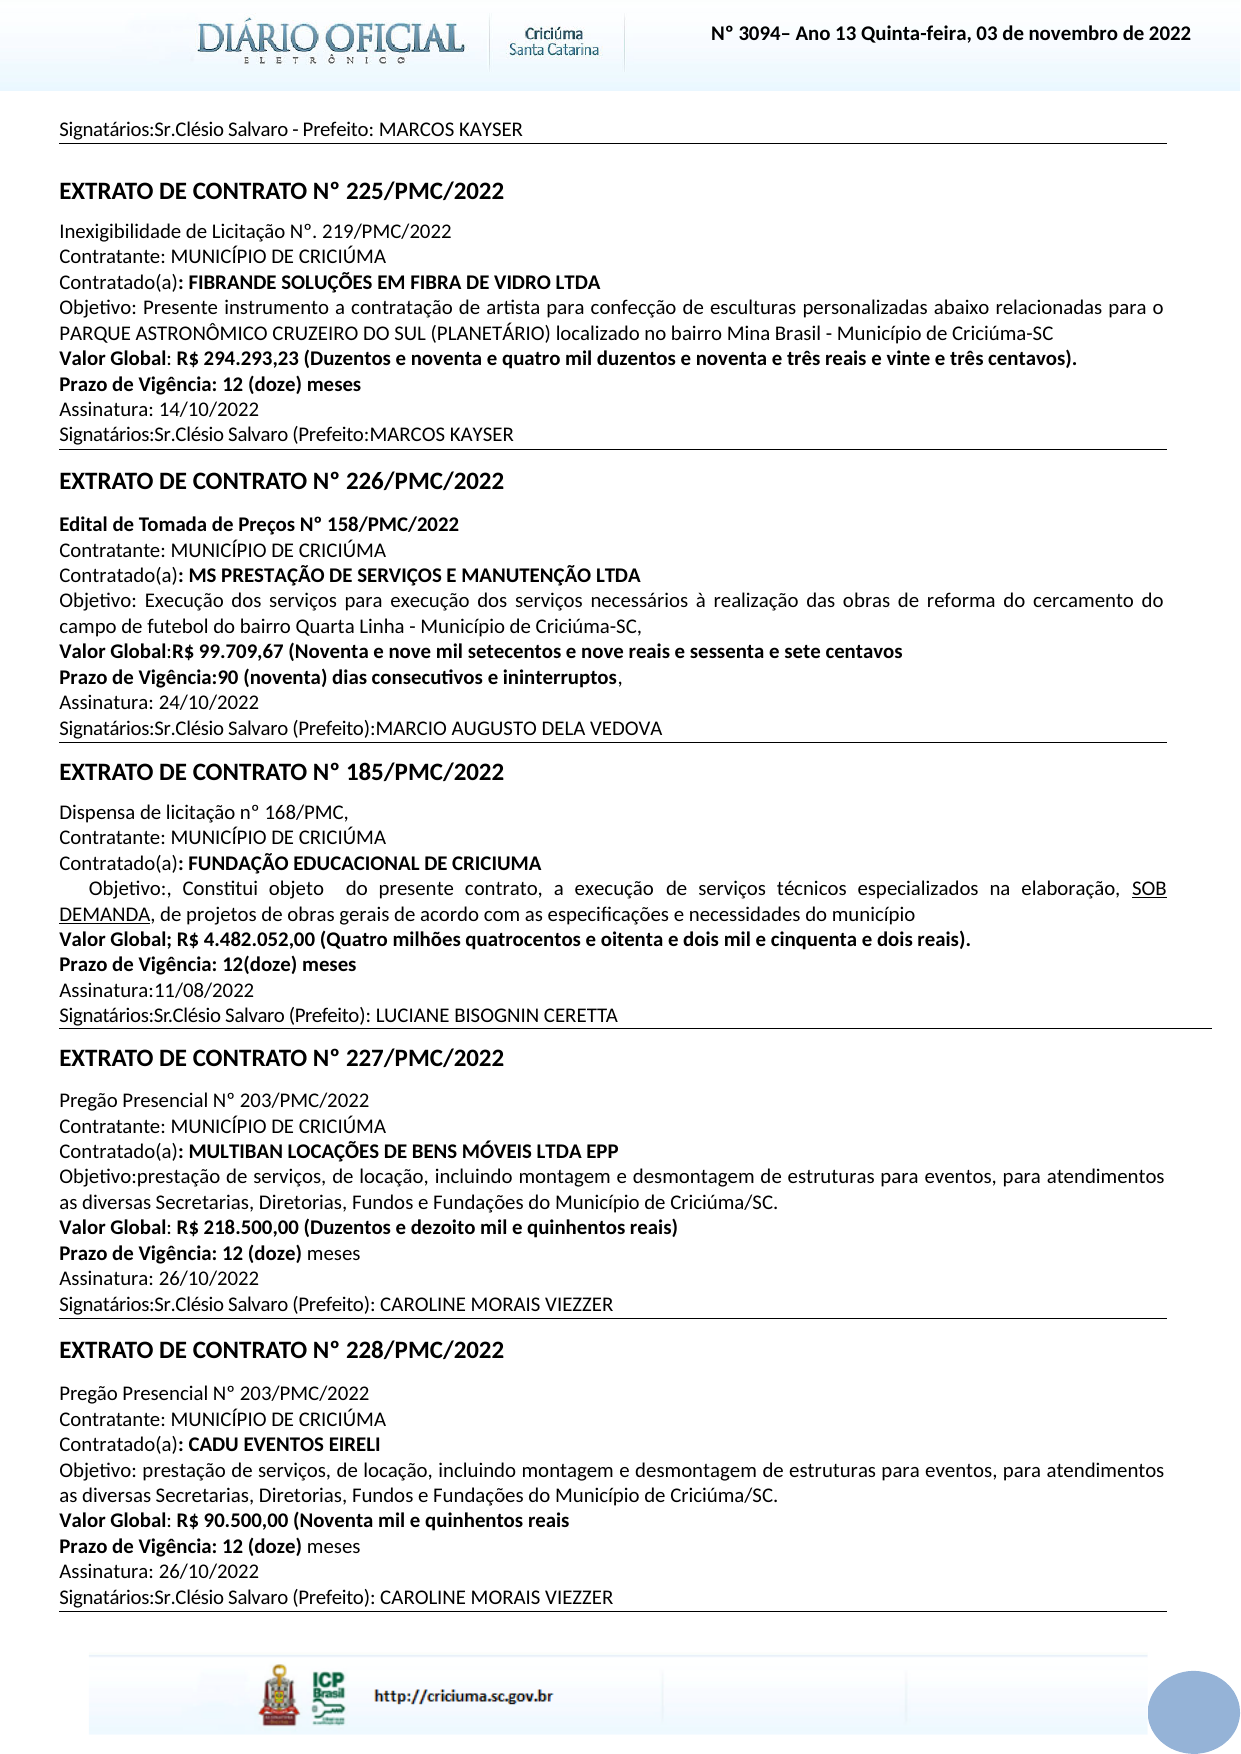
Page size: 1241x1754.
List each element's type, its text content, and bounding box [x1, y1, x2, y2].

text Assinatura: 26/10/2022 [59, 1265, 1167, 1291]
text Contratante: MUNICÍPIO DE CRICIÚMA [59, 824, 1167, 850]
text Prazo de Vigência: 12 (doze) meses [59, 1533, 1167, 1558]
text Prazo de Vigência: 12(doze) meses [59, 952, 1167, 977]
text Edital de Tomada de Preços Nº 158/PMC/2022 [59, 511, 1167, 537]
text Prazo de Vigência:90 (noventa) dias consecutivos e ininterruptos, [59, 664, 1167, 689]
text Contratado(a): MULTIBAN LOCAÇÕES DE BENS MÓVEIS LTDA EPP [59, 1138, 1167, 1164]
text Inexigibilidade de Licitação Nº. 219/PMC/2022 [59, 218, 1167, 244]
text Contratado(a): MS PRESTAÇÃO DE SERVIÇOS E MANUTENÇÃO LTDA [59, 562, 1167, 588]
text Prazo de Vigência: 12 (doze) meses [59, 1240, 1167, 1265]
text EXTRATO DE CONTRATO Nº 185/PMC/2022 [59, 756, 1167, 786]
text Objetivo:prestação de serviços, de locação, incluindo montagem e desmontagem de estruturas para eventos, para atendimentos as diversas Secretarias, Diretorias, Fundos e Fundações do Município de Criciúma/SC. [59, 1164, 1167, 1214]
text EXTRATO DE CONTRATO Nº 226/PMC/2022 [59, 466, 1167, 496]
text Pregão Presencial Nº 203/PMC/2022 [59, 1087, 1167, 1113]
text Contratado(a): FUNDAÇÃO EDUCACIONAL DE CRICIUMA [59, 850, 1167, 875]
text Signatários:Sr.Clésio Salvaro (Prefeito:MARCOS KAYSER [59, 422, 1167, 449]
text Valor Global:R$ 99.709,67 (Noventa e nove mil setecentos e nove reais e sessenta e sete centavos [59, 638, 1167, 664]
text Valor Global: R$ 90.500,00 (Noventa mil e quinhentos reais [59, 1508, 1167, 1533]
text Contratante: MUNICÍPIO DE CRICIÚMA [59, 1406, 1167, 1431]
text Objetivo: prestação de serviços, de locação, incluindo montagem e desmontagem de estruturas para eventos, para atendimentos as diversas Secretarias, Diretorias, Fundos e Fundações do Município de Criciúma/SC. [59, 1457, 1167, 1508]
text EXTRATO DE CONTRATO Nº 228/PMC/2022 [59, 1335, 1167, 1365]
text EXTRATO DE CONTRATO Nº 227/PMC/2022 [59, 1042, 1167, 1072]
text Dispensa de licitação nº 168/PMC, [59, 799, 1167, 824]
text Signatários:Sr.Clésio Salvaro (Prefeito):MARCIO AUGUSTO DELA VEDOVA [59, 715, 1167, 742]
text Objetivo: Execução dos serviços para execução dos serviços necessários à realização das obras de reforma do cercamento do campo de futebol do bairro Quarta Linha - Município de Criciúma-SC, [59, 588, 1167, 638]
text Assinatura: 24/10/2022 [59, 689, 1167, 715]
text Contratado(a): CADU EVENTOS EIRELI [59, 1431, 1167, 1457]
text Valor Global: R$ 218.500,00 (Duzentos e dezoito mil e quinhentos reais) [59, 1214, 1167, 1240]
text Assinatura: 26/10/2022 [59, 1558, 1167, 1584]
text Contratado(a): FIBRANDE SOLUÇÕES EM FIBRA DE VIDRO LTDA [59, 269, 1167, 294]
text EXTRATO DE CONTRATO Nº 225/PMC/2022 [59, 175, 1167, 206]
text Objetivo:, Constitui objeto do presente contrato, a execução de serviços técnicos especializados na elaboração, SOB DEMANDA, de projetos de obras gerais de acordo com as especificações e necessidades do município [59, 875, 1167, 926]
text Objetivo: Presente instrumento a contratação de artista para confecção de esculturas personalizadas abaixo relacionadas para o PARQUE ASTRONÔMICO CRUZEIRO DO SUL (PLANETÁRIO) localizado no bairro Mina Brasil - Município de Criciúma-SC [59, 294, 1167, 345]
text Assinatura:11/08/2022 [59, 977, 1167, 1002]
text Signatários:Sr.Clésio Salvaro - Prefeito: MARCOS KAYSER [59, 116, 1167, 143]
text Signatários:Sr.Clésio Salvaro (Prefeito): LUCIANE BISOGNIN CERETTA [59, 1002, 1212, 1028]
text Contratante: MUNICÍPIO DE CRICIÚMA [59, 537, 1167, 562]
text Contratante: MUNICÍPIO DE CRICIÚMA [59, 1113, 1167, 1138]
text Valor Global: R$ 294.293,23 (Duzentos e noventa e quatro mil duzentos e noventa e três reais e vinte e três centavos). [59, 345, 1167, 371]
text Signatários:Sr.Clésio Salvaro (Prefeito): CAROLINE MORAIS VIEZZER [59, 1291, 1167, 1318]
text Signatários:Sr.Clésio Salvaro (Prefeito): CAROLINE MORAIS VIEZZER [59, 1584, 1167, 1611]
text Prazo de Vigência: 12 (doze) meses [59, 371, 1167, 396]
text Pregão Presencial Nº 203/PMC/2022 [59, 1381, 1167, 1406]
text Contratante: MUNICÍPIO DE CRICIÚMA [59, 244, 1167, 269]
text Valor Global; R$ 4.482.052,00 (Quatro milhões quatrocentos e oitenta e dois mil e cinquenta e dois reais). [59, 926, 1167, 952]
text Assinatura: 14/10/2022 [59, 396, 1167, 422]
